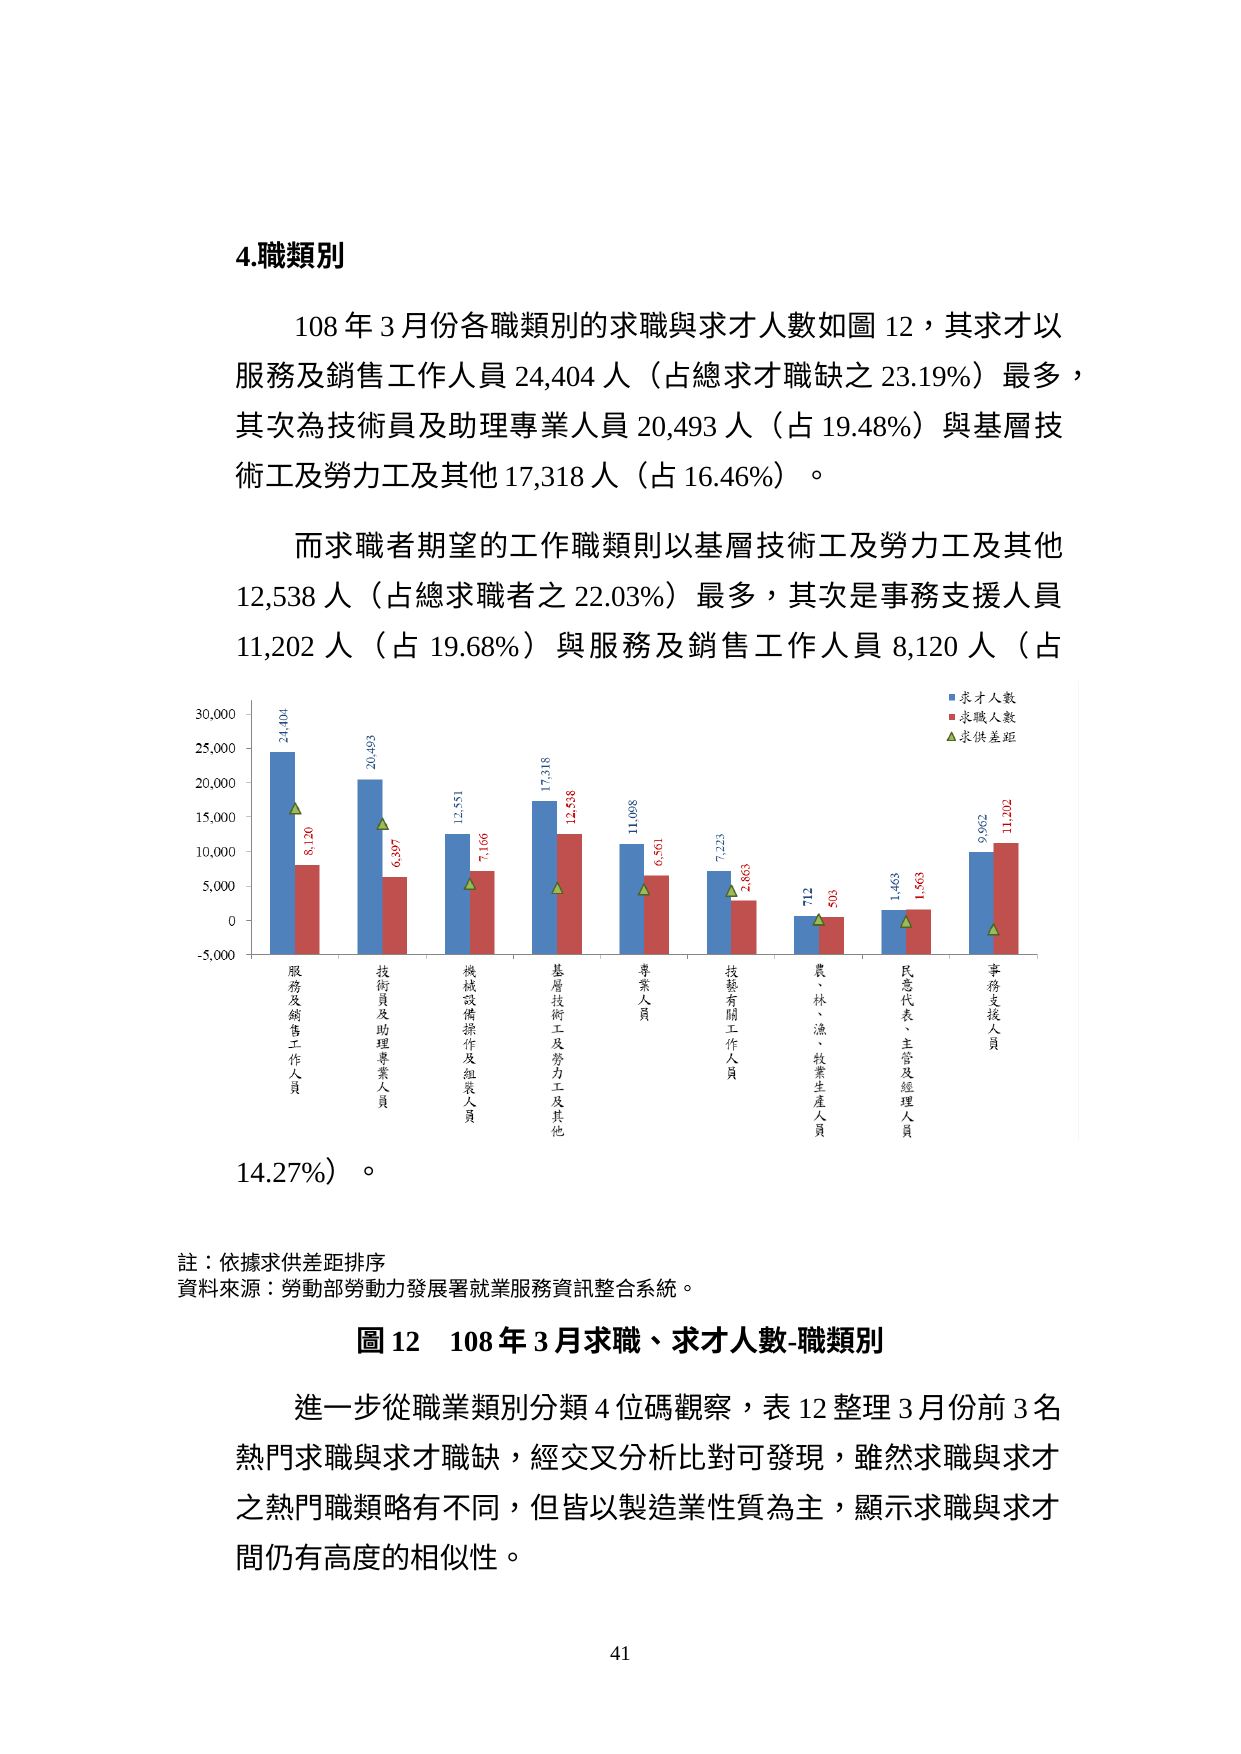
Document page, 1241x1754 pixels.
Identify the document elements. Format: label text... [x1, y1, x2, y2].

picture [176, 680, 1079, 1142]
text 圖12 108年3月求職、求才人數-職類別 [177, 1321, 1063, 1358]
text 14.27%）。 [236, 1142, 1063, 1193]
text 進一步從職業類別分類4位碼觀察，表12整理3月份前3名熱門求職與求才職缺，經交叉分析比對可發現，雖然求職與求才之熱門職類略有不同，但皆以製造業性質為主，顯示求職與求才間仍有高度的相似性。 [236, 1378, 1063, 1578]
text 而求職者期望的工作職類則以基層技術工及勞力工及其他12,538人（占總求職者之22.03%）最多，其次是事務支援人員11,202人（占19.68%）與服務及銷售工作人員8,120人（占 [236, 516, 1063, 680]
subtitle 4.職類別 [236, 227, 1063, 277]
text 註：依據求供差距排序 [177, 1246, 1063, 1276]
text 108年3月份各職類別的求職與求才人數如圖12，其求才以服務及銷售工作人員24,404人（占總求才職缺之23.19%）最多，其次為技術員及助理專業人員20,493人（占19.48%）與基層技術工及勞力工及其他17,318人（占16.46%）。 [236, 296, 1063, 496]
text 資料來源：勞動部勞動力發展署就業服務資訊整合系統。 [177, 1276, 1063, 1301]
